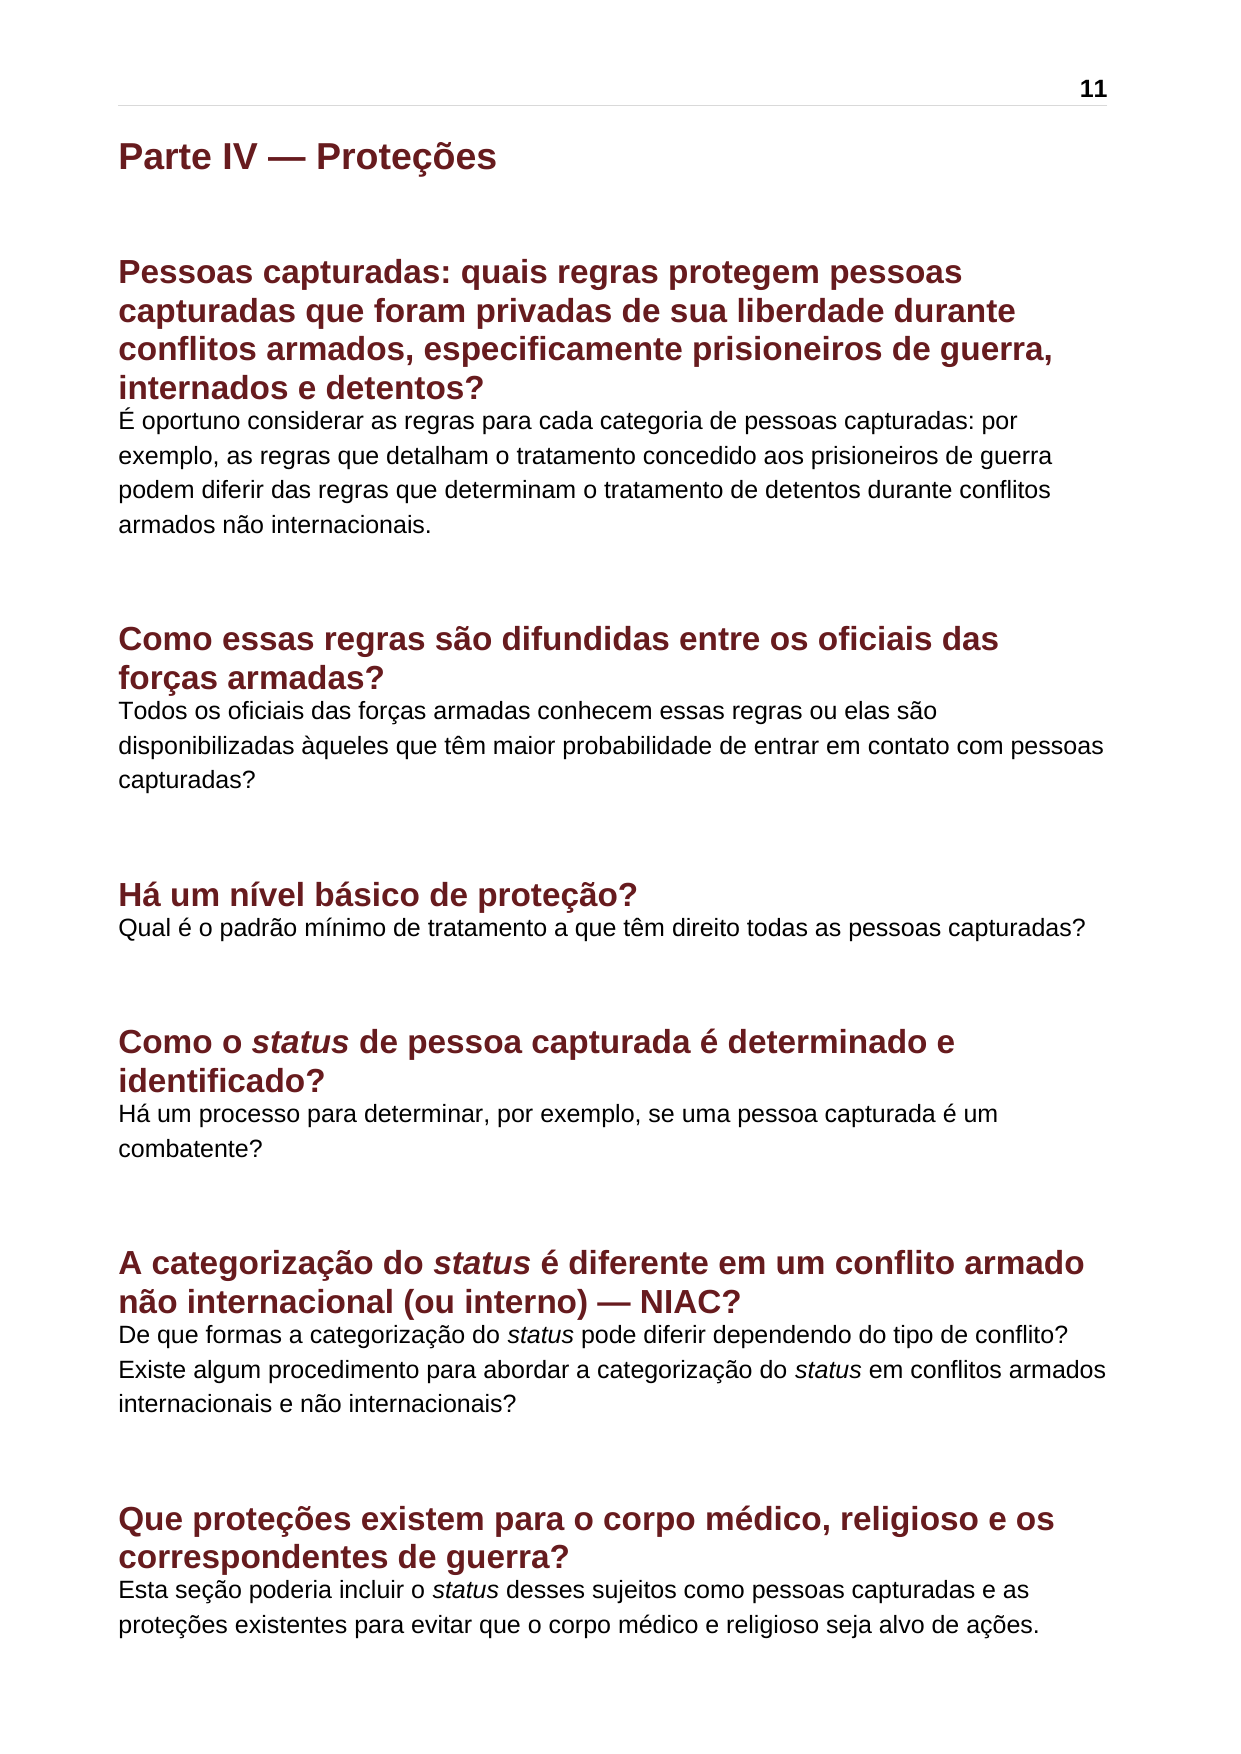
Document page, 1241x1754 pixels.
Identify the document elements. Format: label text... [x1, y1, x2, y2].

text Esta seção poderia incluir o status desses sujeitos como pessoas capturadas e as proteções existentes para evitar que o corpo médico e religioso seja alvo de ações. [118, 1576, 1107, 1639]
subtitle A categorização do status é diferente em um conflito armado não internacional (ou interno) — NIAC? [118, 1243, 1107, 1320]
text Há um processo para determinar, por exemplo, se uma pessoa capturada é um combatente? [118, 1099, 1107, 1163]
subtitle Parte IV — Proteções [118, 134, 1107, 178]
subtitle Que proteções existem para o corpo médico, religioso e os correspondentes de guerra? [118, 1499, 1107, 1576]
subtitle Há um nível básico de proteção? [118, 874, 1107, 913]
text De que formas a categorização do status pode diferir dependendo do tipo de conflito? Existe algum procedimento para abordar a categorização do status em conflitos armados internacionais e não internacionais? [118, 1320, 1107, 1418]
text É oportuno considerar as regras para cada categoria de pessoas capturadas: por exemplo, as regras que detalham o tratamento concedido aos prisioneiros de guerra podem diferir das regras que determinam o tratamento de detentos durante conflitos armados não internacionais. [118, 406, 1107, 538]
text Todos os oficiais das forças armadas conhecem essas regras ou elas são disponibilizadas àqueles que têm maior probabilidade de entrar em contato com pessoas capturadas? [118, 696, 1107, 794]
subtitle Pessoas capturadas: quais regras protegem pessoas capturadas que foram privadas de sua liberdade durante conflitos armados, especificamente prisioneiros de guerra, internados e detentos? [118, 253, 1107, 406]
subtitle Como essas regras são difundidas entre os oficiais das forças armadas? [118, 619, 1107, 696]
subtitle Como o status de pessoa capturada é determinado e identificado? [118, 1022, 1107, 1099]
text Qual é o padrão mínimo de tratamento a que têm direito todas as pessoas capturadas? [118, 913, 1107, 942]
